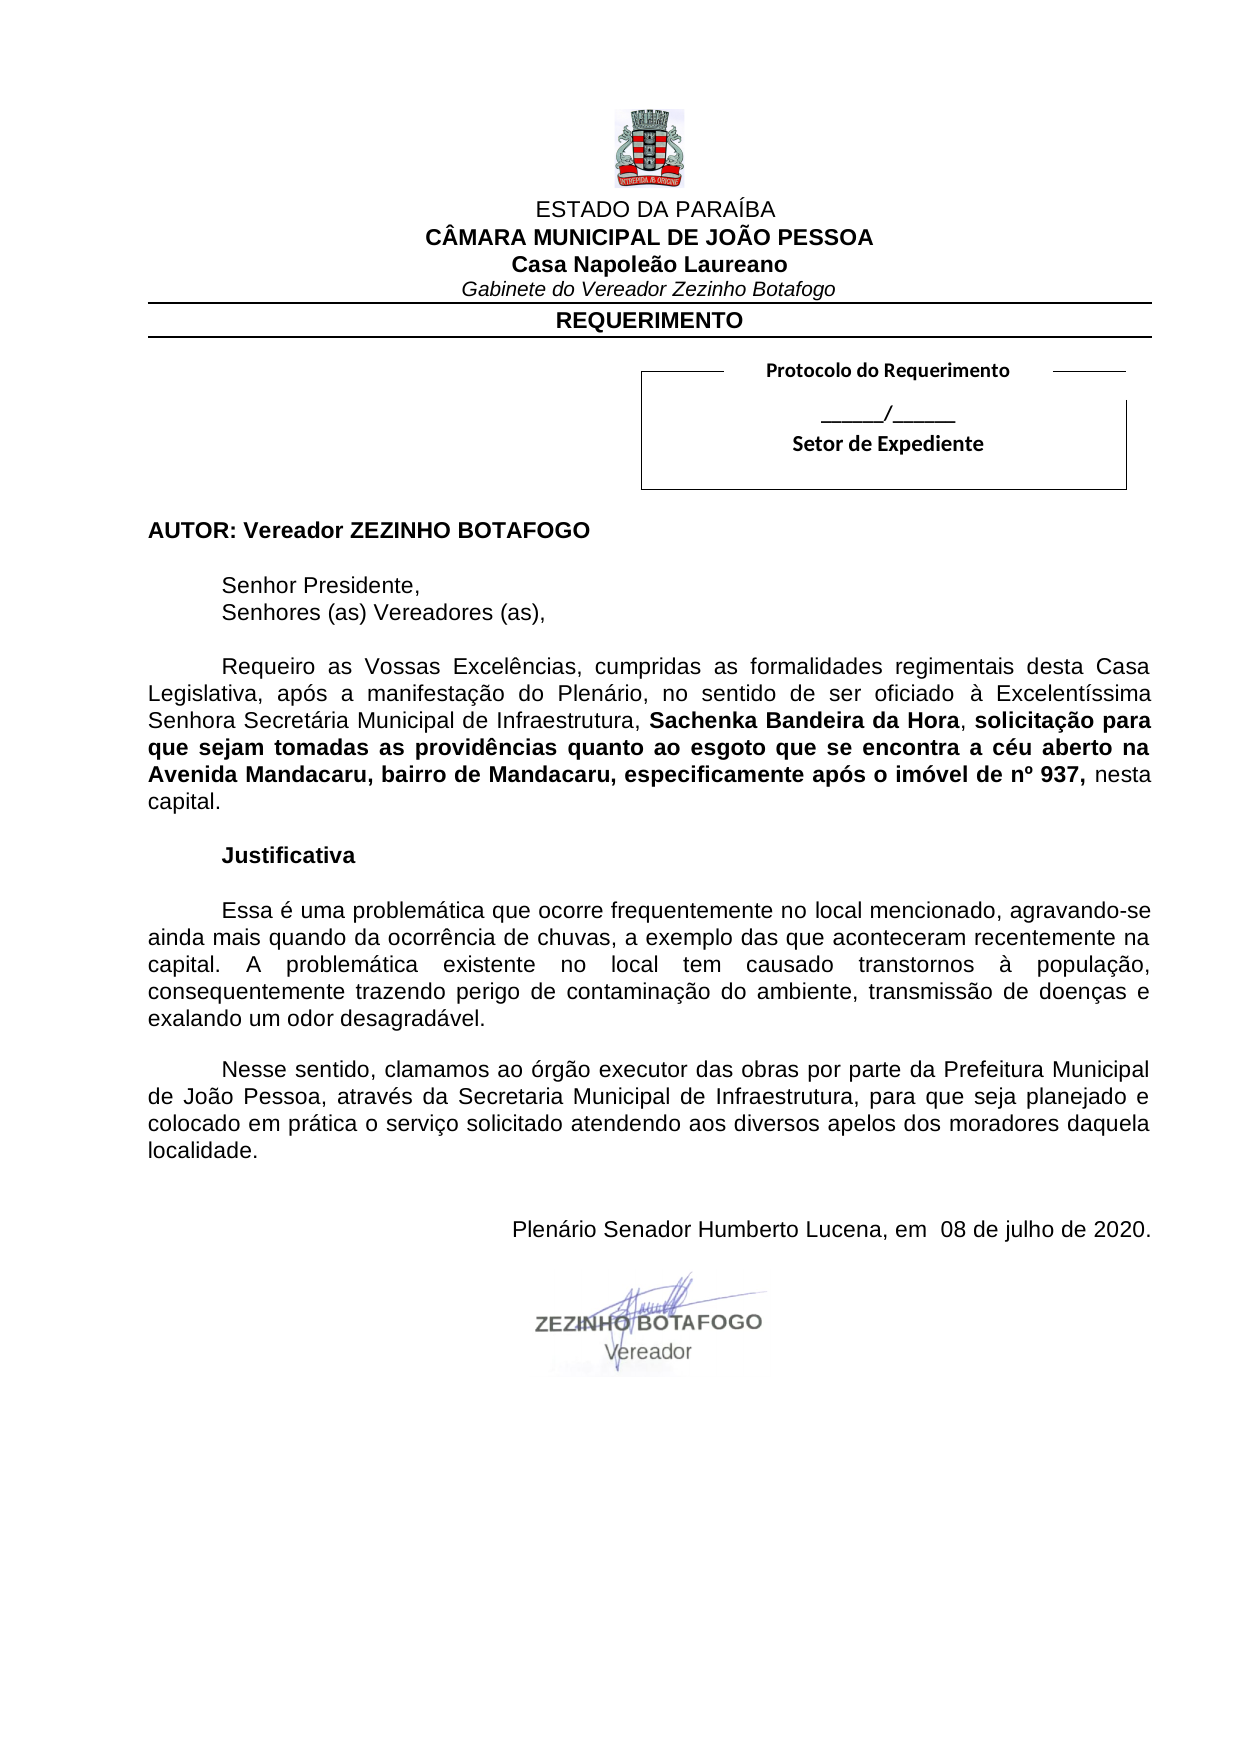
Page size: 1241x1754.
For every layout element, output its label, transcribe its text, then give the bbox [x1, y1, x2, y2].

text Senhor Presidente, [148, 571, 1152, 598]
table_cell Setor de Expediente [724, 429, 1053, 458]
table_cell [642, 372, 723, 400]
table_cell [1053, 429, 1126, 458]
text Nesse sentido, clamamos ao órgão executor das obras por parte da Prefeitura Municipal de João Pessoa, através da Secretaria Municipal de Infraestrutura, para que seja planejado e colocado em prática o serviço solicitado atendendo aos diversos apelos dos moradores daquela localidade. [148, 1055, 1152, 1164]
table_cell [642, 429, 723, 458]
table_cell [1053, 371, 1127, 400]
text AUTOR: Vereador ZEZINHO BOTAFOGO [148, 517, 1152, 544]
table_header [641, 340, 723, 371]
table_cell ______/______ [724, 400, 1053, 429]
picture [528, 1269, 771, 1377]
text REQUERIMENTO [148, 304, 1152, 336]
text Plenário Senador Humberto Lucena, em 08 de julho de 2020. [148, 1215, 1152, 1242]
text Requeiro as Vossas Excelências, cumpridas as formalidades regimentais desta Casa Legislativa, após a manifestação do Plenário, no sentido de ser oficiado à Excelentíssima Senhora Secretária Municipal de Infraestrutura, Sachenka Bandeira da Hora, solicitação para que sejam tomadas as providências quanto ao esgoto que se encontra a céu aberto na Avenida Mandacaru, bairro de Mandacaru, especificamente após o imóvel de nº 937, nesta capital. [148, 652, 1152, 815]
text Justificativa [148, 842, 1152, 869]
text Senhores (as) Vereadores (as), [148, 598, 1152, 625]
table_cell [642, 400, 723, 429]
table_cell [724, 458, 1053, 488]
table_cell [1053, 458, 1126, 488]
text Essa é uma problemática que ocorre frequentemente no local mencionado, agravando-se ainda mais quando da ocorrência de chuvas, a exemplo das que aconteceram recentemente na capital. A problemática existente no local tem causado transtornos à população, consequentemente trazendo perigo de contaminação do ambiente, transmissão de doenças e exalando um odor desagradável. [148, 896, 1152, 1031]
table_cell [1053, 400, 1126, 429]
table_cell [642, 458, 723, 488]
table_header [1053, 340, 1127, 371]
table_header Protocolo do Requerimento [724, 340, 1053, 400]
